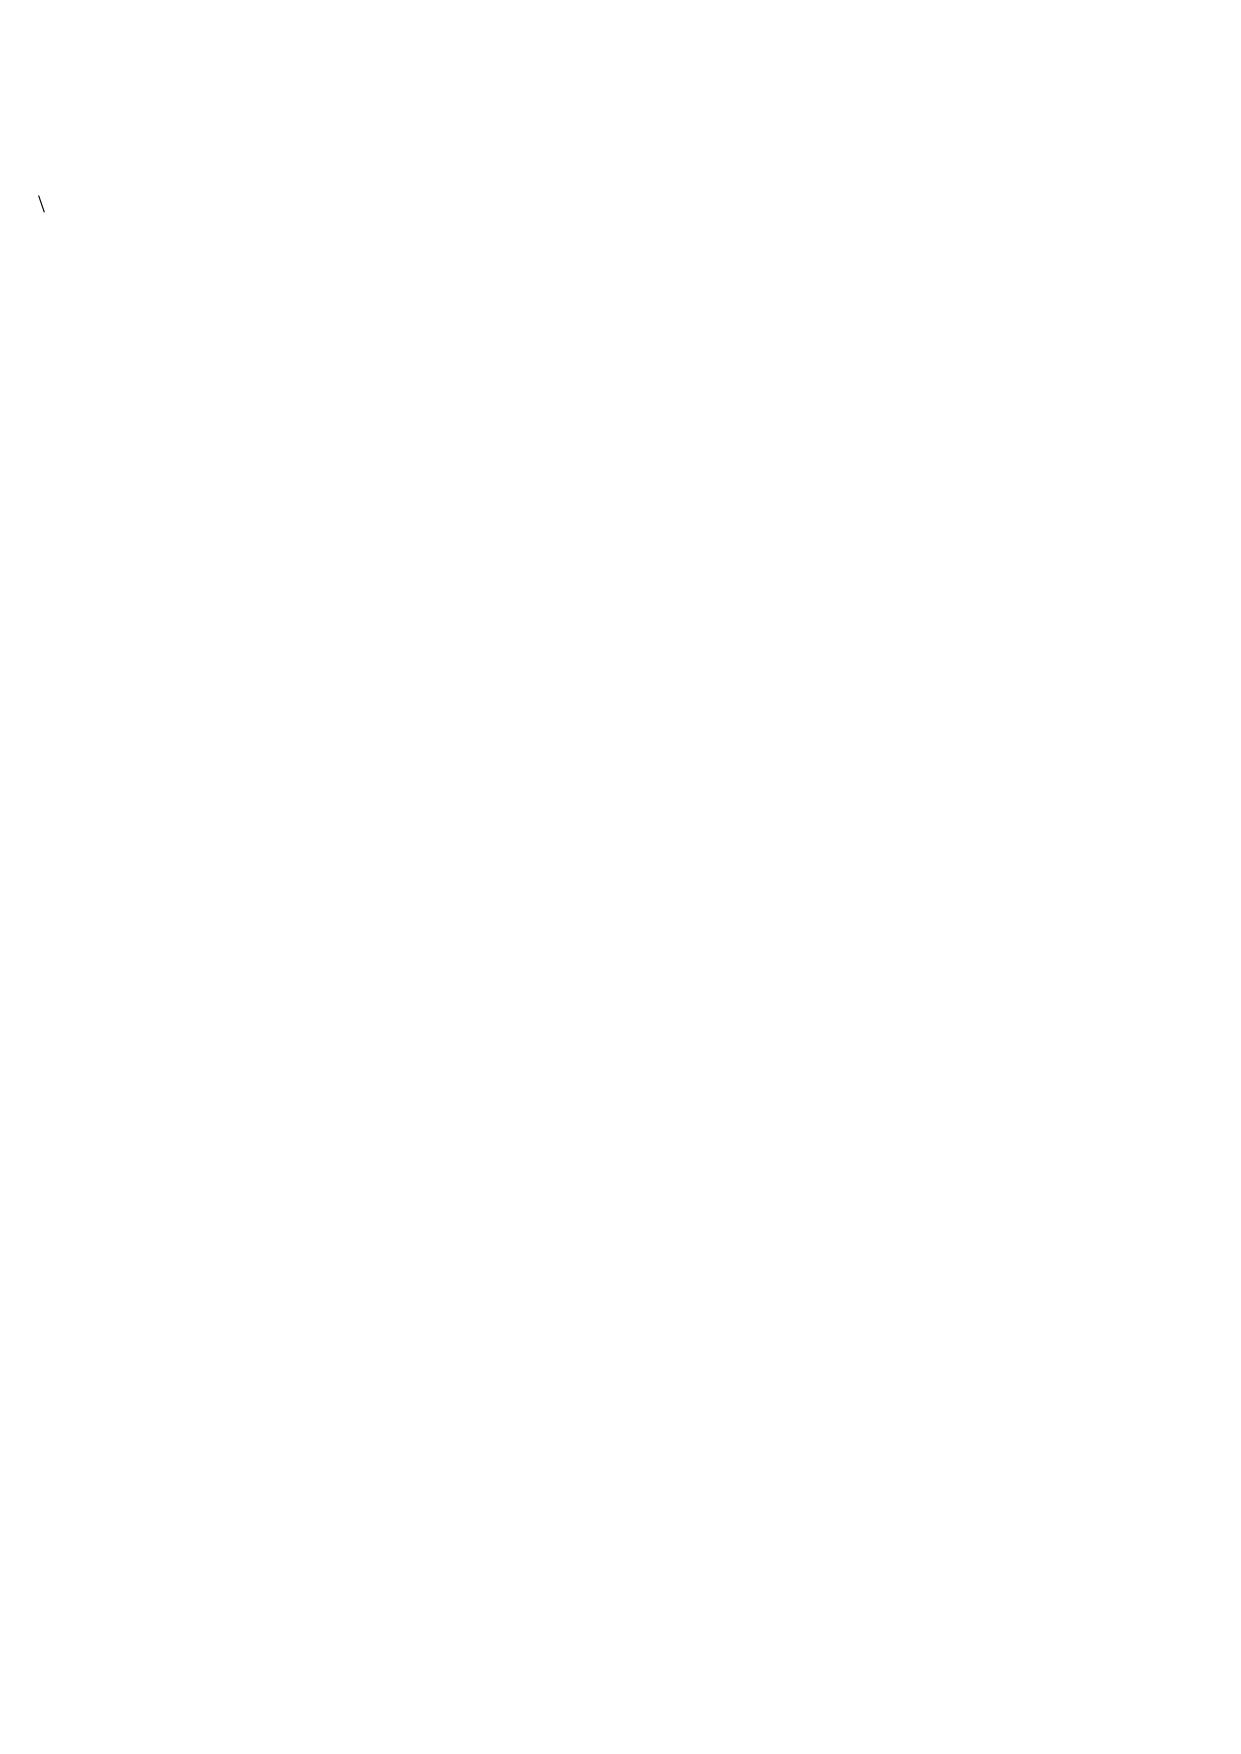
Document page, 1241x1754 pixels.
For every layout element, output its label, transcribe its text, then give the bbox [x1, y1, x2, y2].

text \ [38, 189, 1202, 218]
